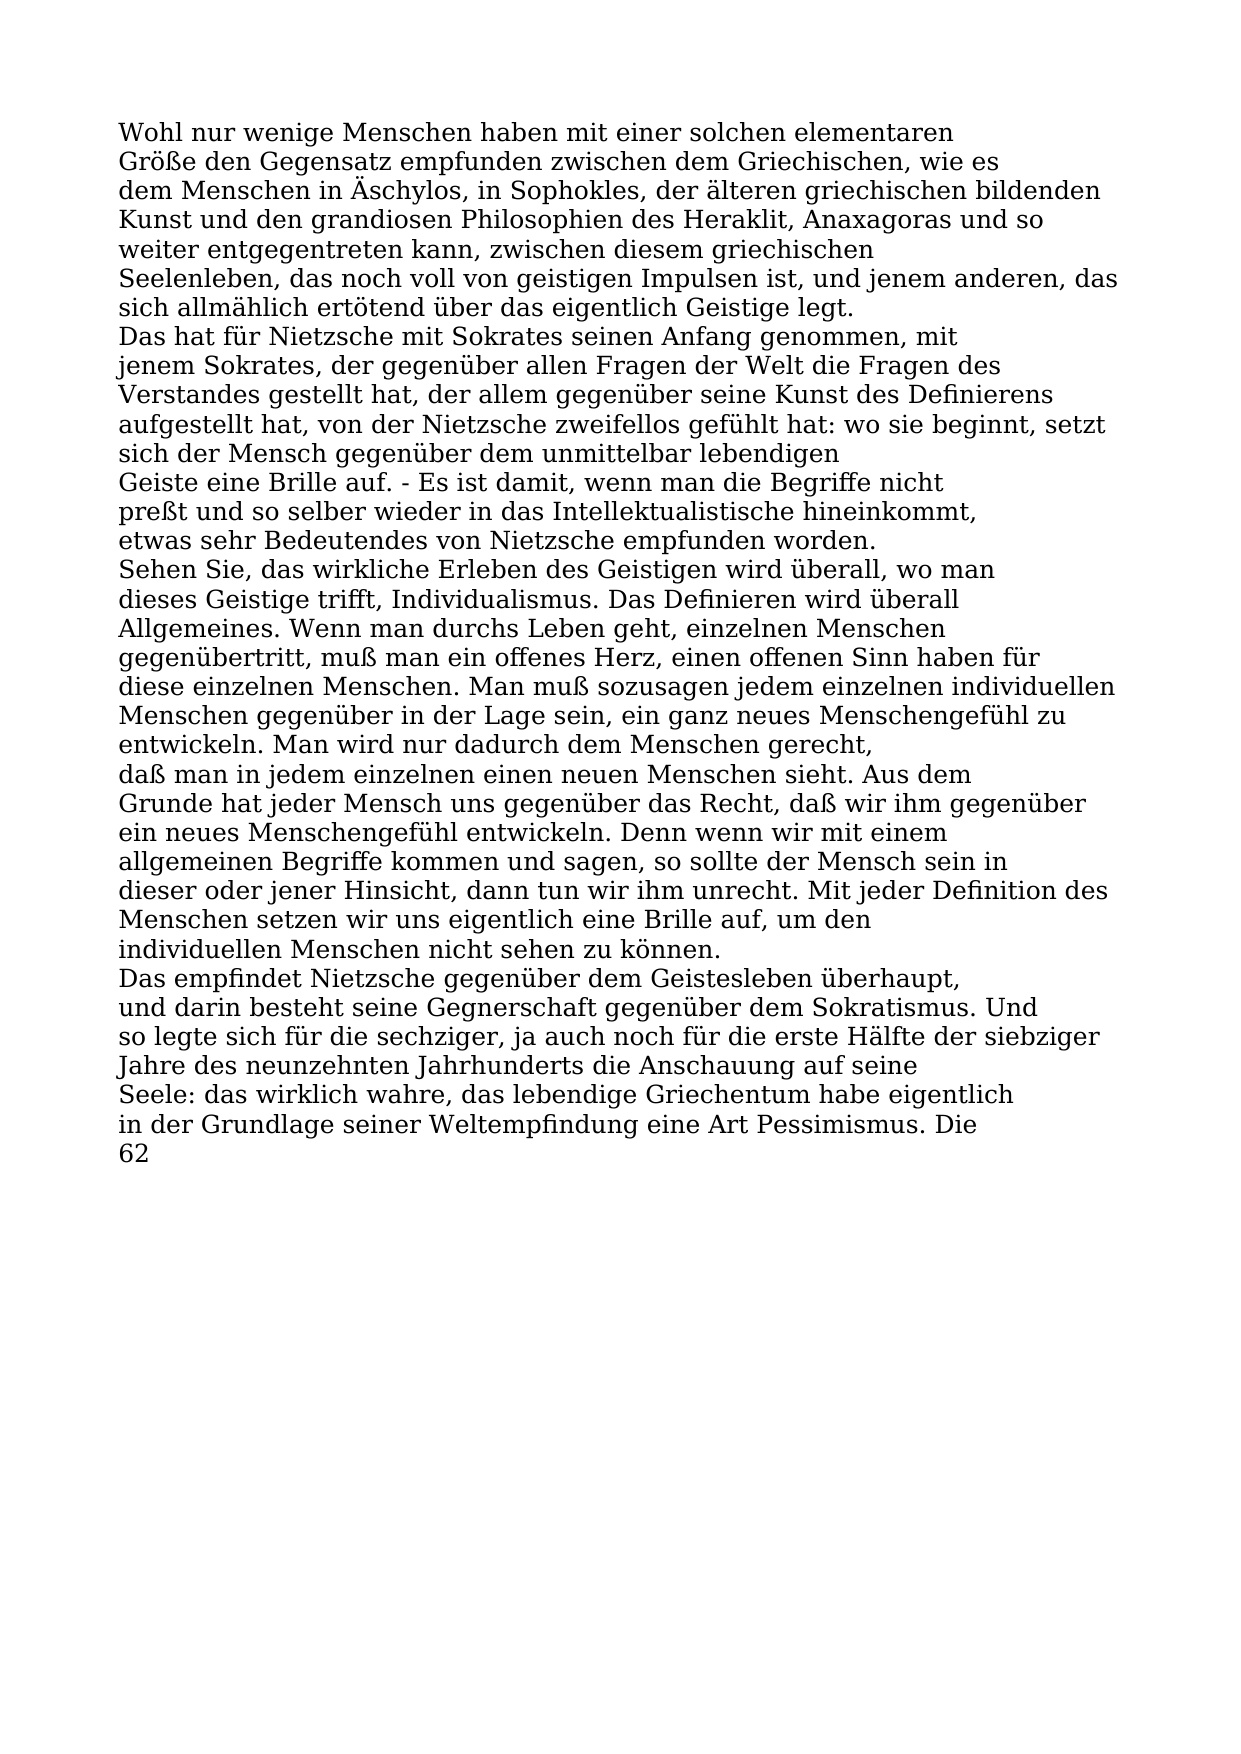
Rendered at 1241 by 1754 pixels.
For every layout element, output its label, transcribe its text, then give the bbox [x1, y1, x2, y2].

text Sehen Sie, das wirkliche Erleben des Geistigen wird überall, wo man [118, 556, 1122, 585]
text Geiste eine Brille auf. - Es ist damit, wenn man die Begriffe nicht [118, 468, 1122, 497]
text dem Menschen in Äschylos, in Sophokles, der älteren griechischen bildenden Kunst und den grandiosen Philosophien des Heraklit, Anaxagoras und so weiter entgegentreten kann, zwischen diesem griechischen [118, 176, 1122, 264]
text daß man in jedem einzelnen einen neuen Menschen sieht. Aus dem [118, 760, 1122, 789]
text Allgemeines. Wenn man durchs Leben geht, einzelnen Menschen gegenübertritt, muß man ein offenes Herz, einen offenen Sinn haben für [118, 614, 1122, 672]
text Grunde hat jeder Mensch uns gegenüber das Recht, daß wir ihm gegenüber ein neues Menschengefühl entwickeln. Denn wenn wir mit einem [118, 789, 1122, 847]
text Wohl nur wenige Menschen haben mit einer solchen elementaren [118, 118, 1122, 147]
text diese einzelnen Menschen. Man muß sozusagen jedem einzelnen individuellen Menschen gegenüber in der Lage sein, ein ganz neues Menschengefühl zu entwickeln. Man wird nur dadurch dem Menschen gerecht, [118, 672, 1122, 760]
text allgemeinen Begriffe kommen und sagen, so sollte der Mensch sein in [118, 847, 1122, 876]
text jenem Sokrates, der gegenüber allen Fragen der Welt die Fragen des [118, 351, 1122, 381]
text dieser oder jener Hinsicht, dann tun wir ihm unrecht. Mit jeder Definition des Menschen setzen wir uns eigentlich eine Brille auf, um den [118, 876, 1122, 935]
text etwas sehr Bedeutendes von Nietzsche empfunden worden. [118, 526, 1122, 556]
text preßt und so selber wieder in das Intellektualistische hineinkommt, [118, 497, 1122, 526]
text Verstandes gestellt hat, der allem gegenüber seine Kunst des Definierens [118, 381, 1122, 410]
text Das hat für Nietzsche mit Sokrates seinen Anfang genommen, mit [118, 322, 1122, 351]
text dieses Geistige trifft, Individualismus. Das Definieren wird überall [118, 585, 1122, 614]
text aufgestellt hat, von der Nietzsche zweifellos gefühlt hat: wo sie beginnt, setzt sich der Mensch gegenüber dem unmittelbar lebendigen [118, 410, 1122, 468]
text Seele: das wirklich wahre, das lebendige Griechentum habe eigentlich [118, 1081, 1122, 1110]
text so legte sich für die sechziger, ja auch noch für die erste Hälfte der siebziger Jahre des neunzehnten Jahrhunderts die Anschauung auf seine [118, 1022, 1122, 1081]
text 62 [118, 1139, 1122, 1168]
text Das empfindet Nietzsche gegenüber dem Geistesleben überhaupt, [118, 964, 1122, 993]
text und darin besteht seine Gegnerschaft gegenüber dem Sokratismus. Und [118, 993, 1122, 1022]
text individuellen Menschen nicht sehen zu können. [118, 935, 1122, 964]
text Größe den Gegensatz empfunden zwischen dem Griechischen, wie es [118, 147, 1122, 176]
text Seelenleben, das noch voll von geistigen Impulsen ist, und jenem anderen, das sich allmählich ertötend über das eigentlich Geistige legt. [118, 264, 1122, 322]
text in der Grundlage seiner Weltempfindung eine Art Pessimismus. Die [118, 1110, 1122, 1139]
